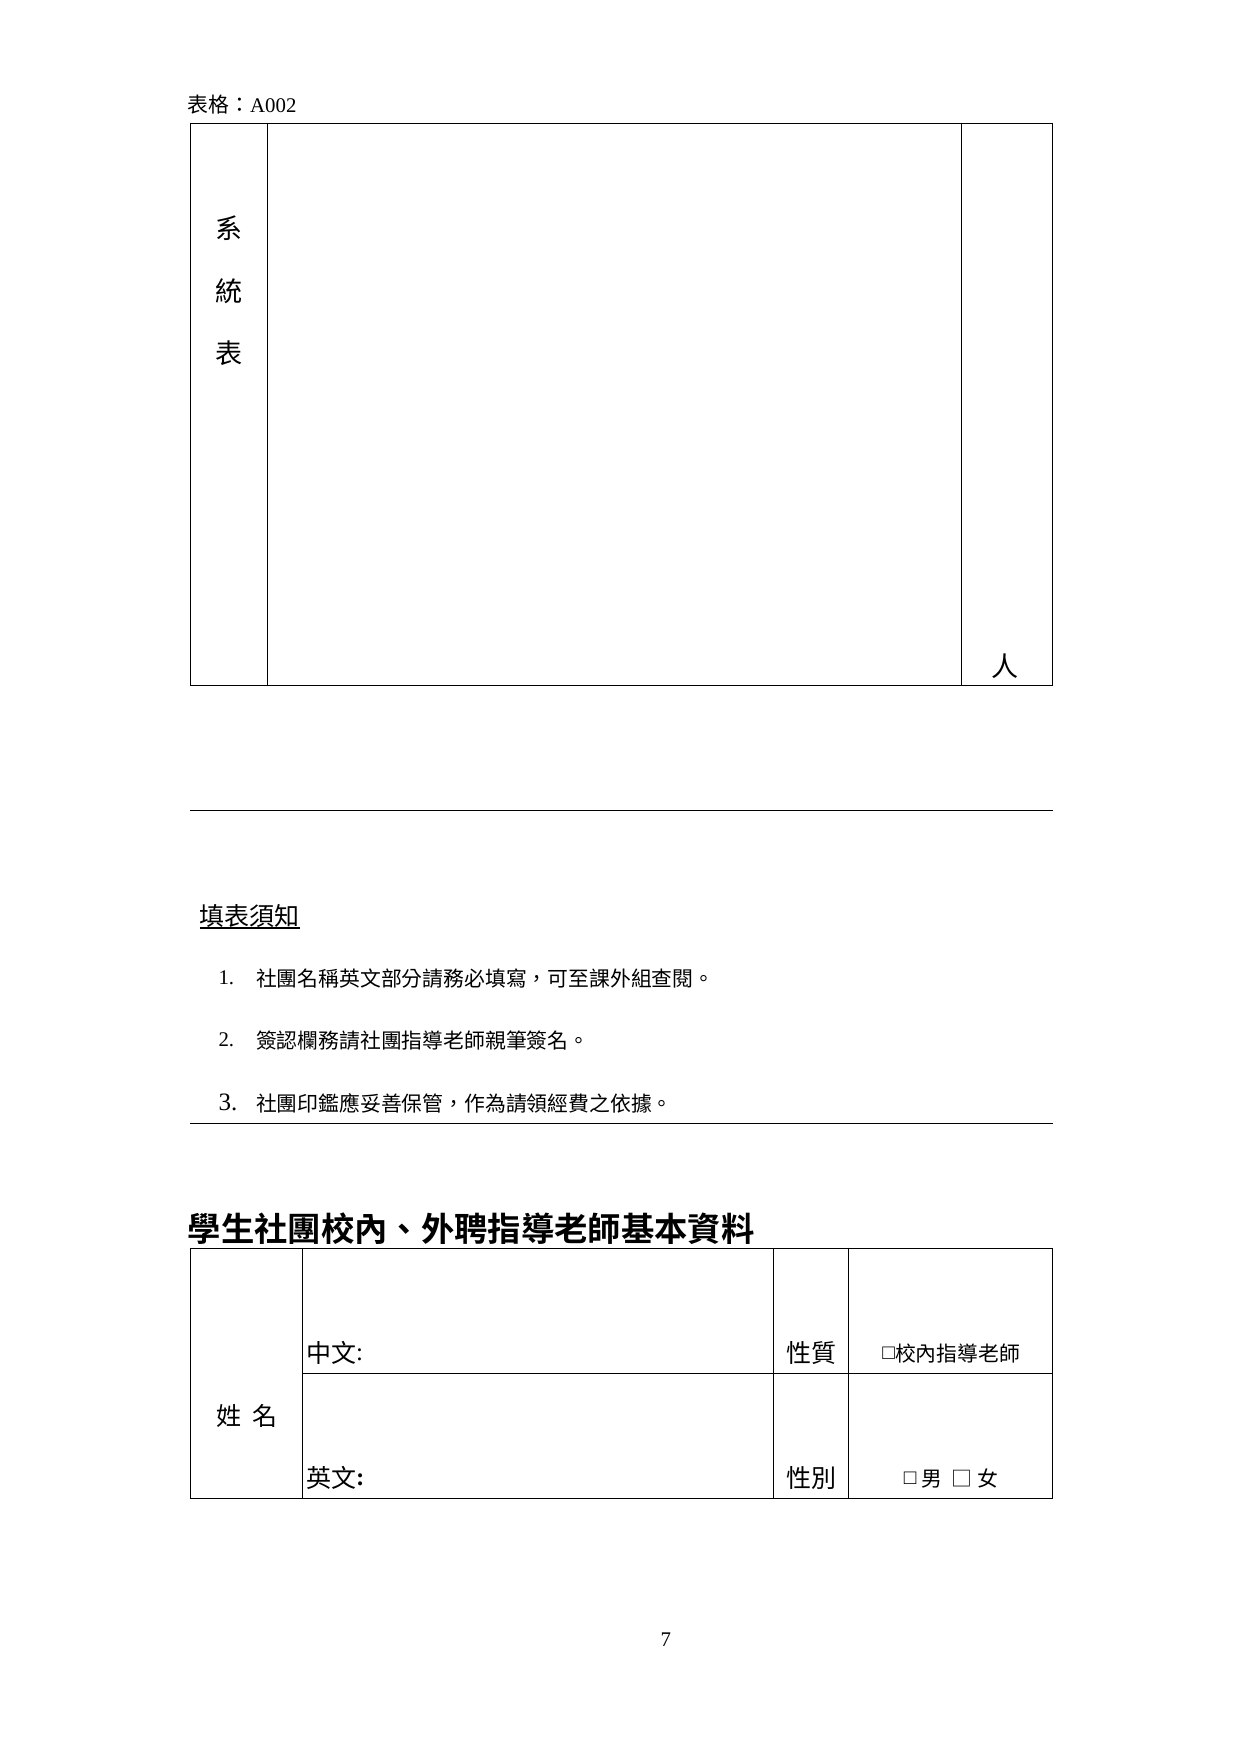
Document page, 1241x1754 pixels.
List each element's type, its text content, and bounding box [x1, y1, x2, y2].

table_header 中文: [303, 1249, 773, 1373]
table_cell 性別 [774, 1374, 848, 1498]
table_header 性質 [774, 1249, 848, 1373]
table_cell □ 男 □ 女 [849, 1374, 1052, 1498]
table_cell 英文: [303, 1374, 773, 1498]
text 學生社團校內、外聘指導老師基本資料 [187, 1185, 1144, 1248]
table_cell [190, 686, 1053, 810]
table_header 姓 名 [191, 1249, 302, 1498]
table_cell 填表須知 社團名稱英文部分請務必填寫，可至課外組查閱。 簽認欄務請社團指導老師親筆簽名。 社團印鑑應妥善保管，作為請領經費之依據。 [190, 811, 1053, 1123]
table_cell [268, 124, 961, 685]
table_cell 人 [962, 124, 1052, 685]
table_cell 系 統 表 [191, 124, 267, 685]
table_header □校內指導老師 [849, 1249, 1052, 1373]
